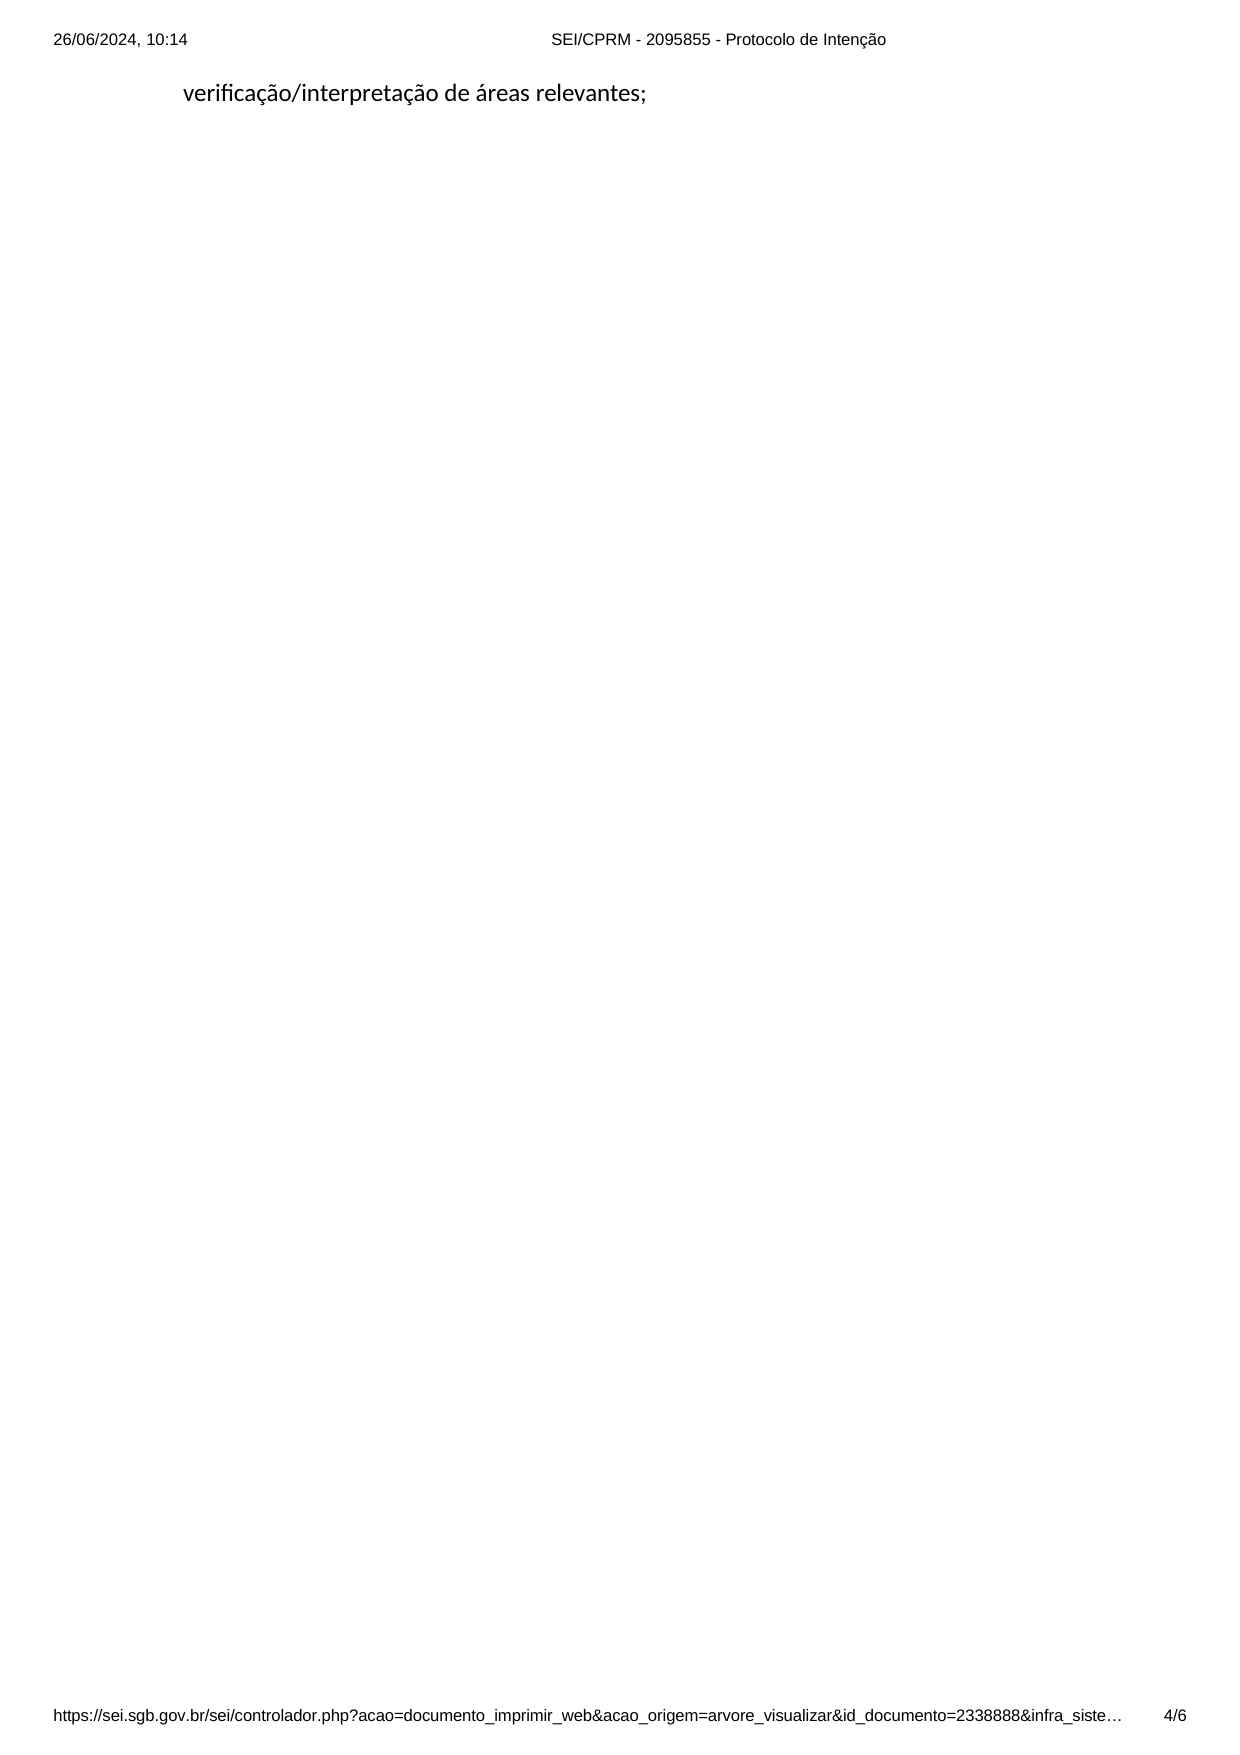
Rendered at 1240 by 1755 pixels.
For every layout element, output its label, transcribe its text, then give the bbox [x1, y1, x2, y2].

list veriﬁcação/interpretação de áreas relevantes; [159, 77, 1169, 107]
